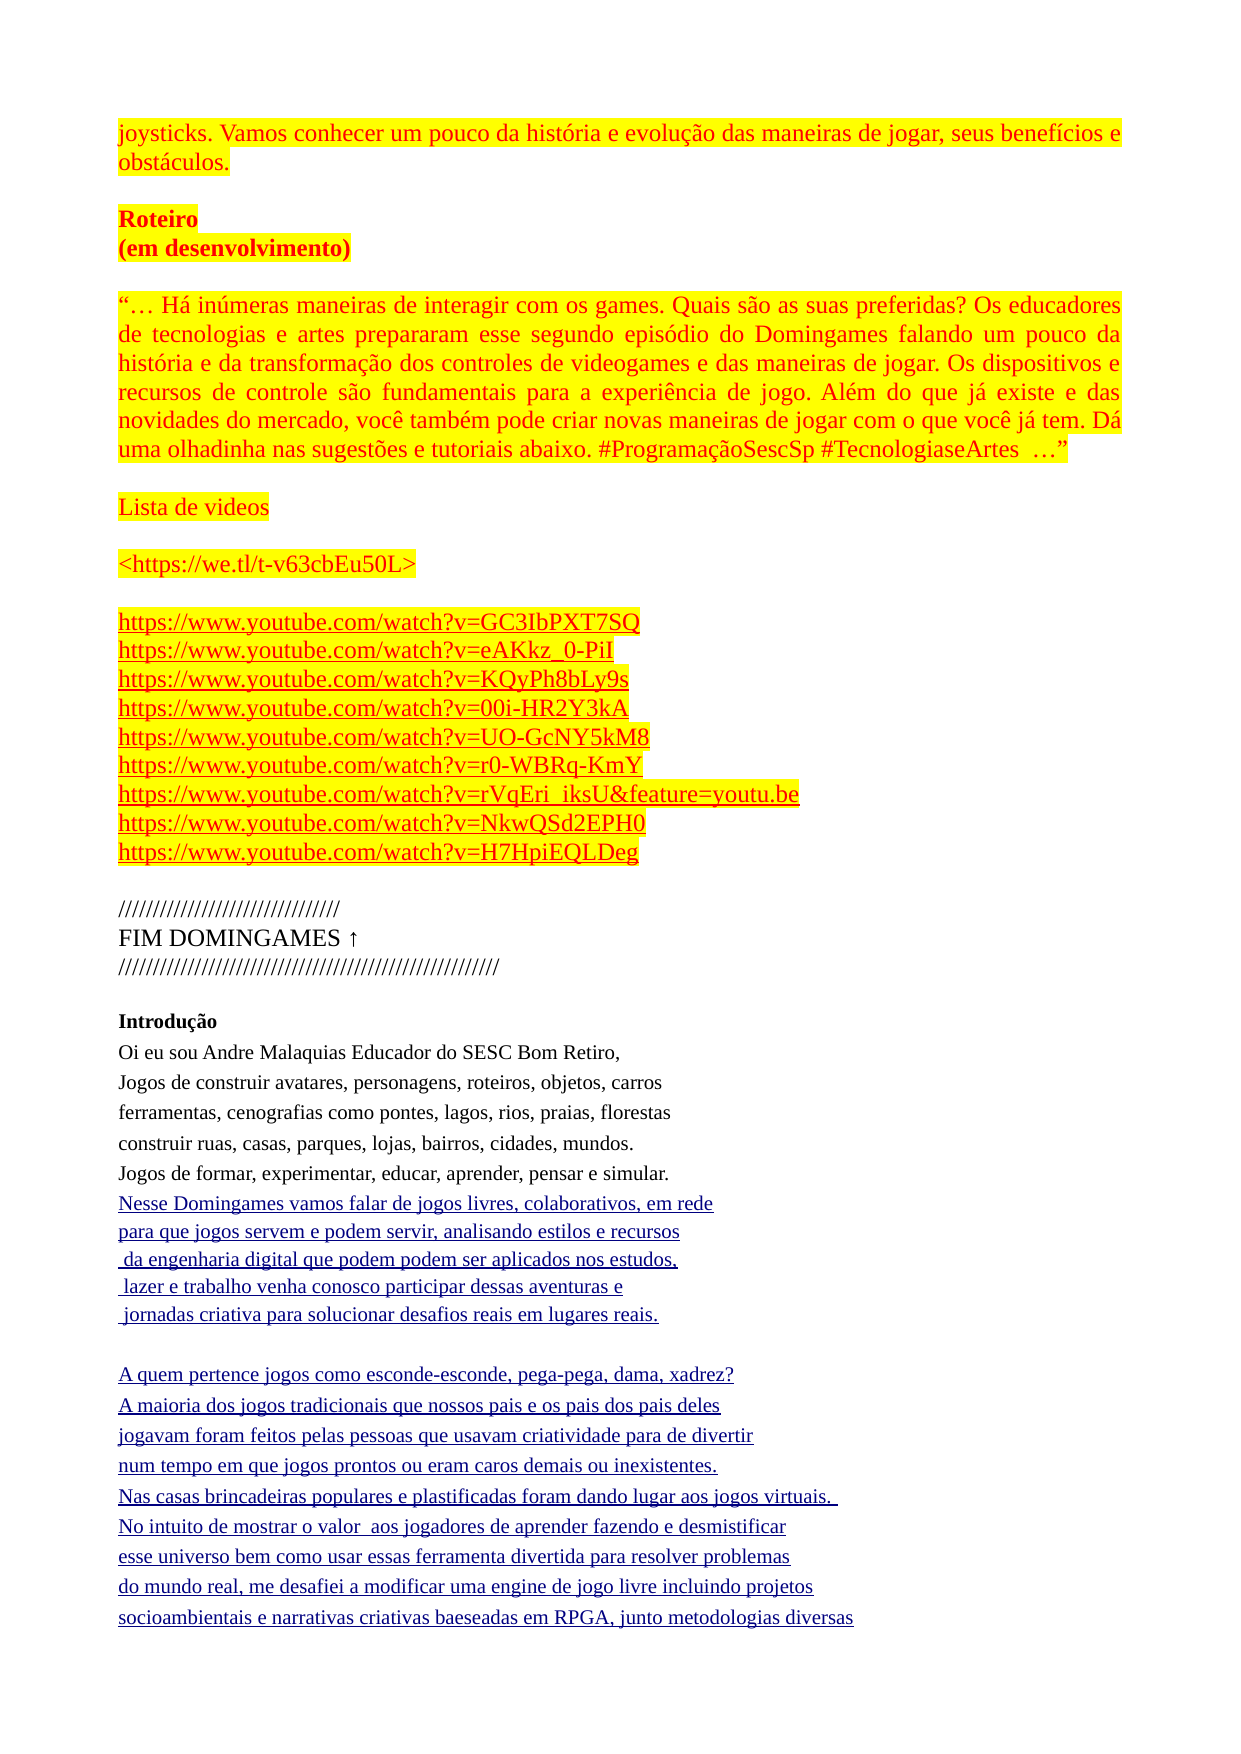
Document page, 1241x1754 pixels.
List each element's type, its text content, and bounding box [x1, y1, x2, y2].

text esse universo bem como usar essas ferramenta divertida para resolver problemas [118, 1544, 1122, 1568]
text A quem pertence jogos como esconde-esconde, pega-pega, dama, xadrez? [118, 1362, 1122, 1386]
text https://www.youtube.com/watch?v=rVqEri_iksU&feature=youtu.be [118, 779, 1122, 808]
text <https://we.tl/t-v63cbEu50L> [118, 549, 1122, 578]
text socioambientais e narrativas criativas baeseadas em RPGA, junto metodologias diversas [118, 1605, 1122, 1629]
text construir ruas, casas, parques, lojas, bairros, cidades, mundos. [118, 1131, 1122, 1155]
text do mundo real, me desafiei a modificar uma engine de jogo livre incluindo projetos [118, 1574, 1122, 1598]
text “… Há inúmeras maneiras de interagir com os games. Quais são as suas preferidas? Os educadores de tecnologias e artes prepararam esse segundo episódio do Domingames falando um pouco da história e da transformação dos controles de videogames e das maneiras de jogar. Os dispositivos e recursos de controle são fundamentais para a experiência de jogo. Além do que já existe e das novidades do mercado, você também pode criar novas maneiras de jogar com o que você já tem. Dá uma olhadinha nas sugestões e tutoriais abaixo. #ProgramaçãoSescSp #TecnologiaseArtes …” [118, 291, 1122, 463]
text Nas casas brincadeiras populares e plastificadas foram dando lugar aos jogos virtuais. [118, 1483, 1122, 1508]
text https://www.youtube.com/watch?v=NkwQSd2EPH0 [118, 808, 1122, 837]
text A maioria dos jogos tradicionais que nossos pais e os pais dos pais deles [118, 1393, 1122, 1417]
text Jogos de formar, experimentar, educar, aprender, pensar e simular. [118, 1161, 1122, 1185]
text /////////////////////////////////////////////////////// [118, 952, 1122, 981]
text https://www.youtube.com/watch?v=r0-WBRq-KmY [118, 751, 1122, 779]
text Nesse Domingames vamos falar de jogos livres, colaborativos, em rede para que jogos servem e podem servir, analisando estilos e recursos da engenharia digital que podem podem ser aplicados nos estudos, lazer e trabalho venha conosco participar dessas aventuras e jornadas criativa para solucionar desafios reais em lugares reais. [118, 1191, 1122, 1326]
text FIM DOMINGAMES ↑ [118, 923, 1122, 952]
text Jogos de construir avatares, personagens, roteiros, objetos, carros [118, 1070, 1122, 1094]
text Lista de videos [118, 492, 1122, 521]
text https://www.youtube.com/watch?v=eAKkz_0-PiI [118, 636, 1122, 664]
text https://www.youtube.com/watch?v=00i-HR2Y3kA [118, 693, 1122, 722]
text https://www.youtube.com/watch?v=H7HpiEQLDeg [118, 837, 1122, 866]
text joysticks. Vamos conhecer um pouco da história e evolução das maneiras de jogar, seus benefícios e obstáculos. [118, 118, 1122, 176]
text Oi eu sou Andre Malaquias Educador do SESC Bom Retiro, [118, 1040, 1122, 1064]
text Roteiro [118, 204, 1122, 233]
text https://www.youtube.com/watch?v=KQyPh8bLy9s [118, 664, 1122, 693]
text ferramentas, cenografias como pontes, lagos, rios, praias, florestas [118, 1100, 1122, 1124]
text //////////////////////////////// [118, 894, 1122, 923]
text No intuito de mostrar o valor aos jogadores de aprender fazendo e desmistificar [118, 1514, 1122, 1538]
text num tempo em que jogos prontos ou eram caros demais ou inexistentes. [118, 1453, 1122, 1477]
text (em desenvolvimento) [118, 233, 1122, 262]
text jogavam foram feitos pelas pessoas que usavam criatividade para de divertir [118, 1423, 1122, 1447]
text Introdução [118, 1009, 1122, 1033]
text https://www.youtube.com/watch?v=GC3IbPXT7SQ [118, 607, 1122, 636]
text https://www.youtube.com/watch?v=UO-GcNY5kM8 [118, 722, 1122, 751]
